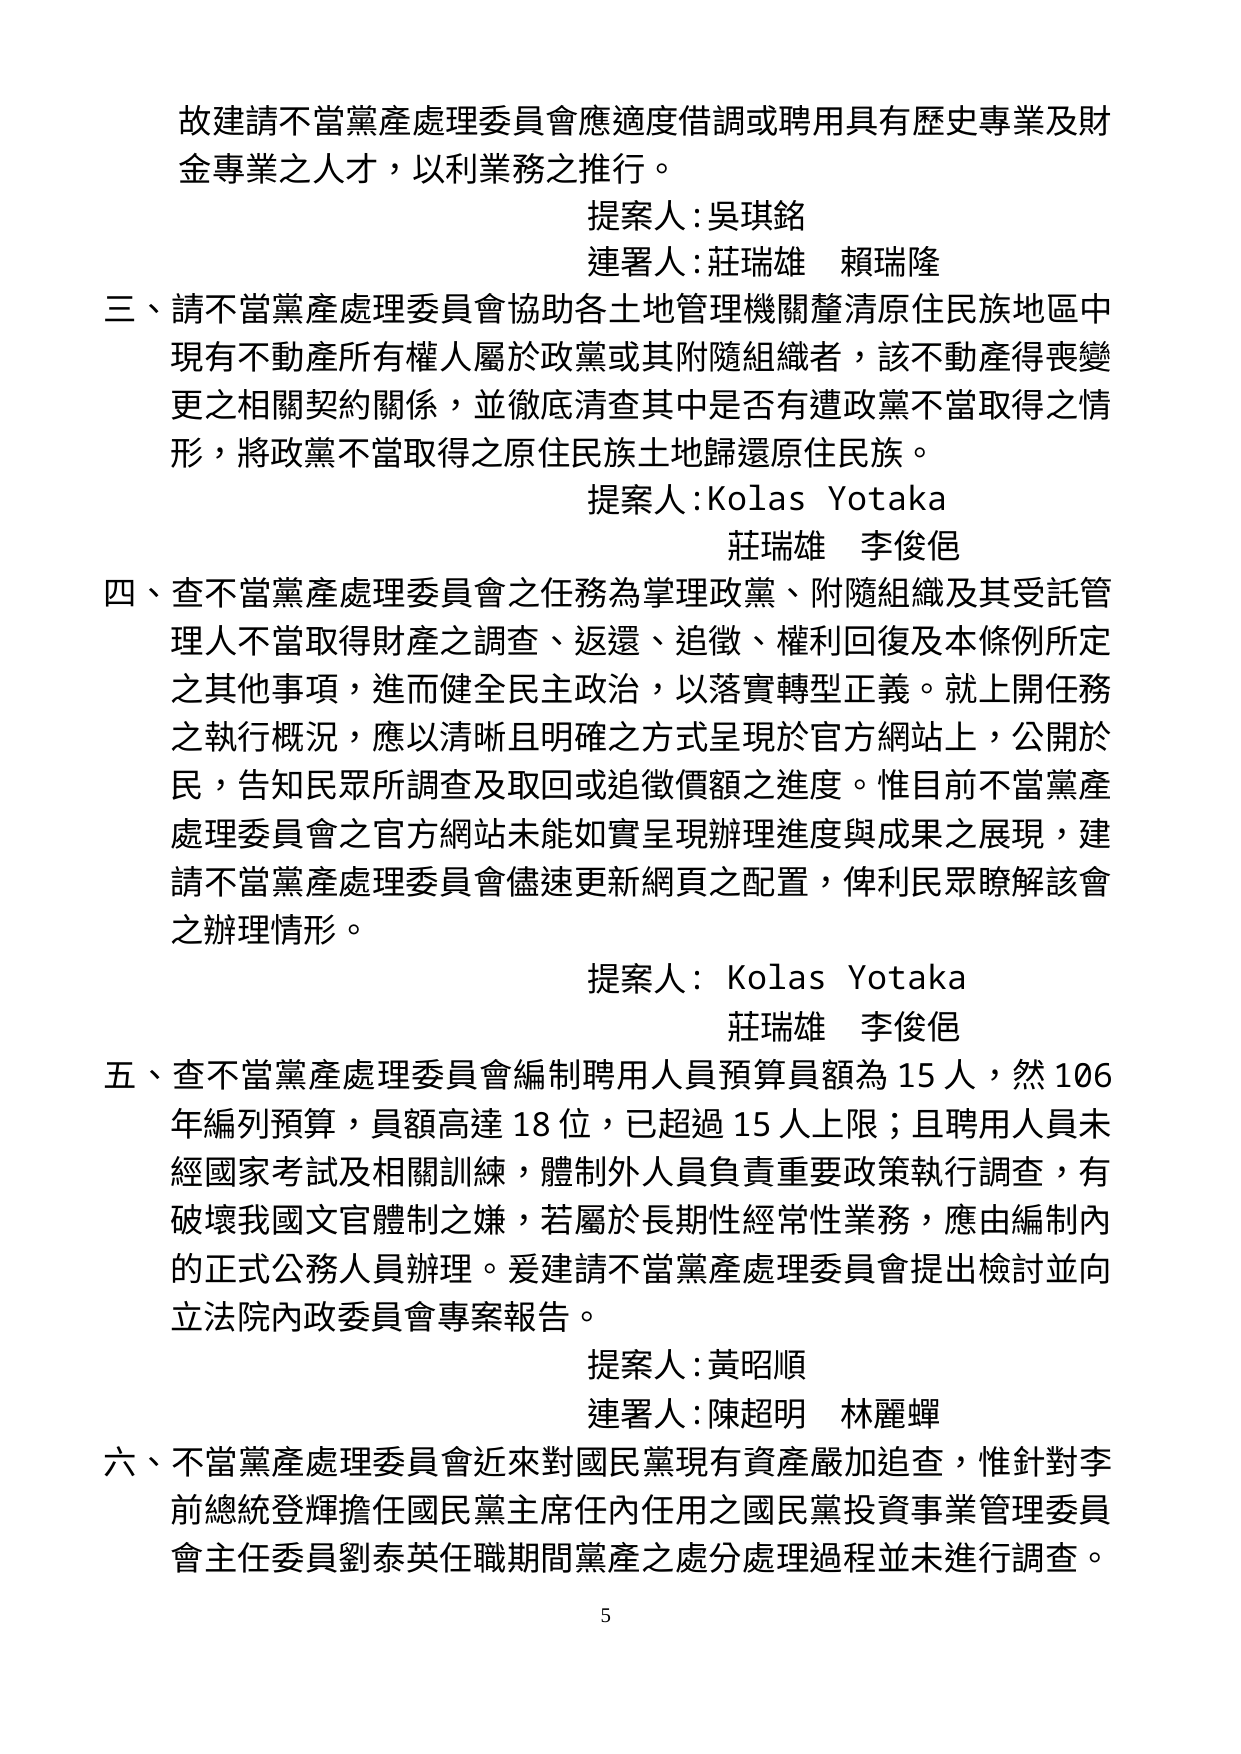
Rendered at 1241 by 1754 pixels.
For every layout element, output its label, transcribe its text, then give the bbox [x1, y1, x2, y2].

text 三、請不當黨產處理委員會協助各土地管理機關釐清原住民族地區中現有不動產所有權人屬於政黨或其附隨組織者，該不動產得喪變更之相關契約關係，並徹底清查其中是否有遭政黨不當取得之情形，將政黨不當取得之原住民族土地歸還原住民族。 [104, 283, 1113, 475]
text 提案人:Kolas Yotaka [103, 475, 1107, 521]
text 提案人:吳琪銘 [103, 191, 1107, 237]
text 四、查不當黨產處理委員會之任務為掌理政黨、附隨組織及其受託管理人不當取得財產之調查、返還、追徵、權利回復及本條例所定之其他事項，進而健全民主政治，以落實轉型正義。就上開任務之執行概況，應以清晰且明確之方式呈現於官方網站上，公開於民，告知民眾所調查及取回或追徵價額之進度。惟目前不當黨產處理委員會之官方網站未能如實呈現辦理進度與成果之展現，建請不當黨產處理委員會儘速更新網頁之配置，俾利民眾瞭解該會之辦理情形。 [104, 566, 1113, 952]
text 除黨費、政治獻金、競選經費之捐贈、競選費用補助金及其孳息外，推定為不當取得之財產。由於民國三十四年距今已超過70年，再加上二戰結束後，國民黨政府也有接收日本在台之公有、私有、企業財產，此段歷史仍待檢視；另外，以不當黨產處理委員會之業務，必須調查金流、組織團體之歷史與財務狀況等。故建請不當黨產處理委員會應適度借調或聘用具有歷史專業及財金專業之人才，以利業務之推行。 [178, 96, 1113, 191]
text 連署人:陳超明 林麗蟬 [103, 1387, 1107, 1436]
text 連署人:莊瑞雄 賴瑞隆 [103, 237, 1107, 283]
text 莊瑞雄 李俊俋 [103, 521, 1107, 566]
text 提案人:黃昭順 [103, 1339, 1107, 1387]
text 莊瑞雄 李俊俋 [103, 1001, 1107, 1049]
text 五、查不當黨產處理委員會編制聘用人員預算員額為15人，然106年編列預算，員額高達18位，已超過15人上限；且聘用人員未經國家考試及相關訓練，體制外人員負責重要政策執行調查，有破壞我國文官體制之嫌，若屬於長期性經常性業務，應由編制內的正式公務人員辦理。爰建請不當黨產處理委員會提出檢討並向立法院內政委員會專案報告。 [104, 1049, 1113, 1339]
text 六、不當黨產處理委員會近來對國民黨現有資產嚴加追查，惟針對李前總統登輝擔任國民黨主席任內任用之國民黨投資事業管理委員會主任委員劉泰英任職期間黨產之處分處理過程並未進行調查。 [104, 1436, 1113, 1580]
text 提案人: Kolas Yotaka [103, 952, 1107, 1001]
